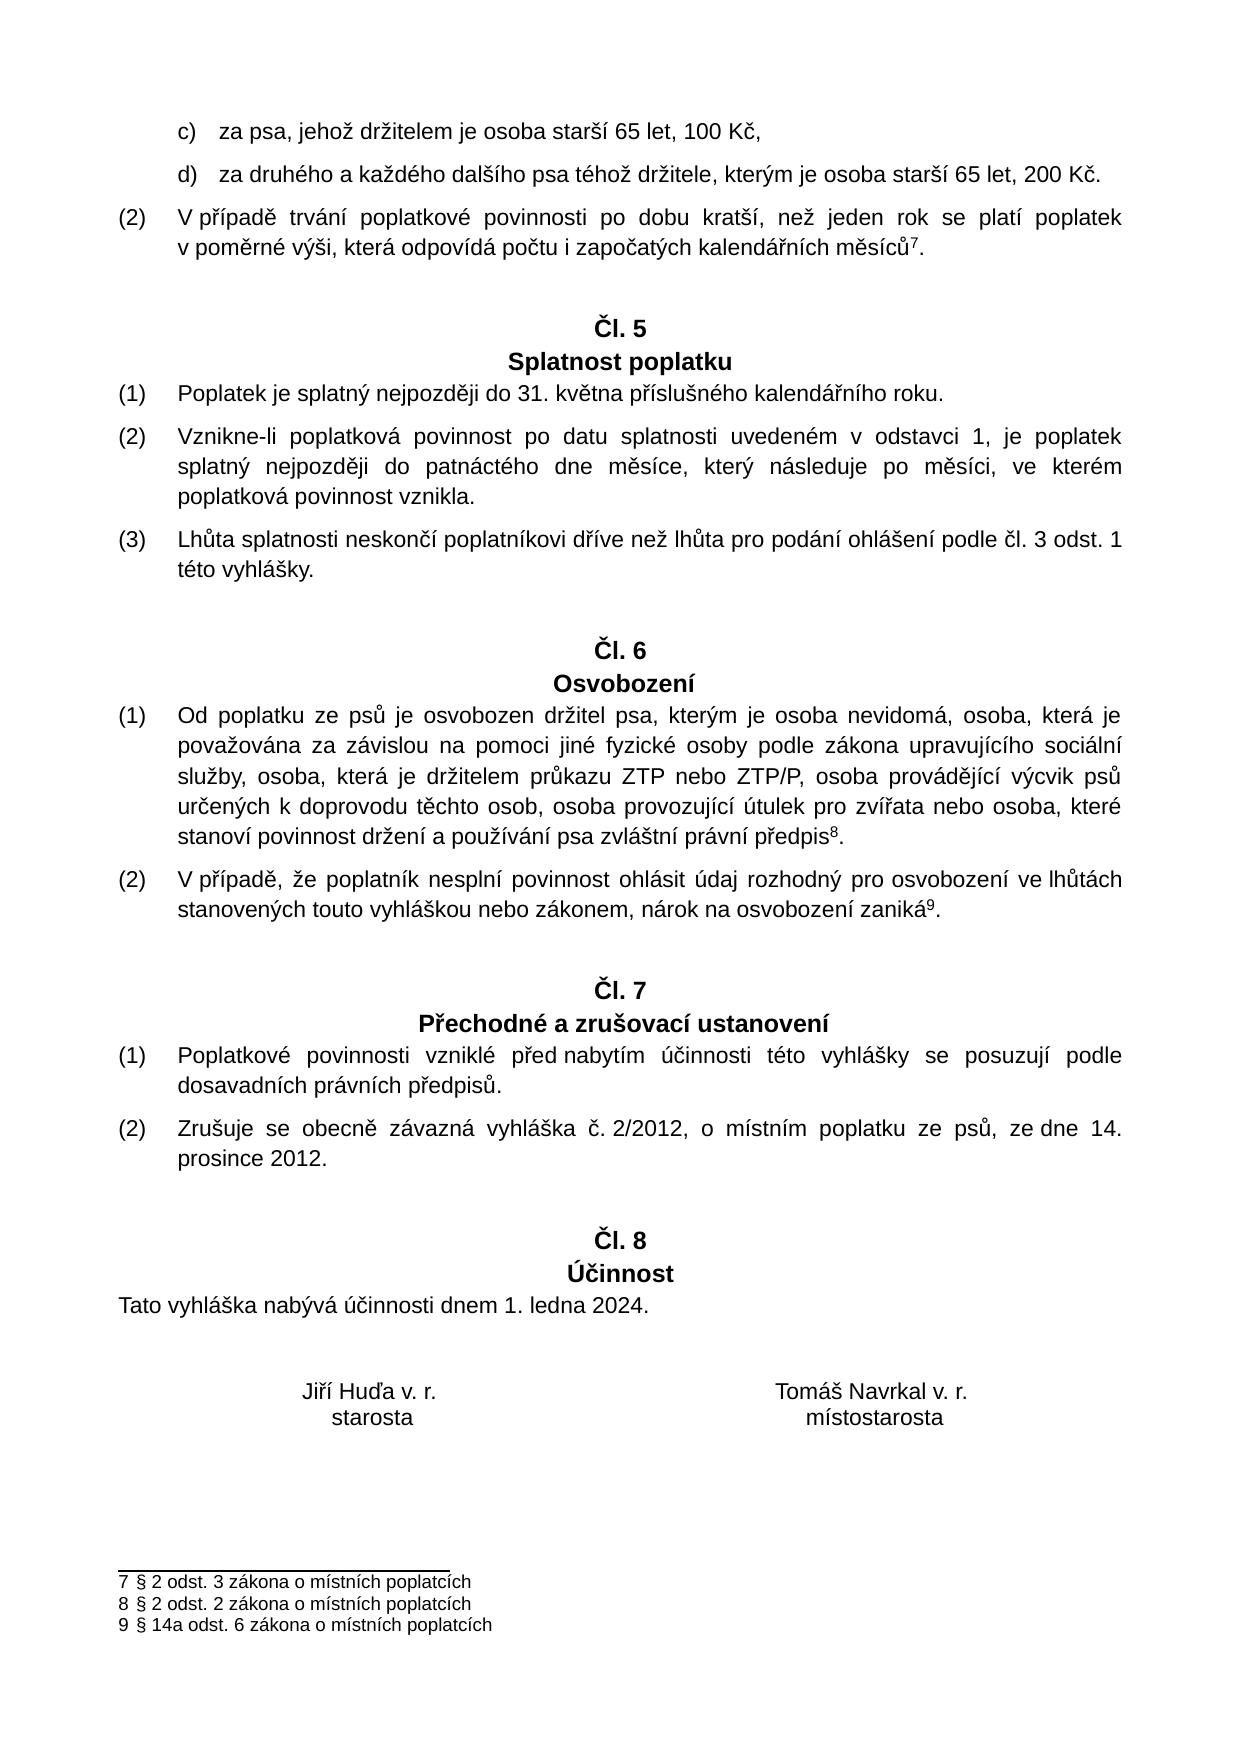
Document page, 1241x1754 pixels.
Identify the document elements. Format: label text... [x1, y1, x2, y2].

list V případě trvání poplatkové povinnosti po dobu kratší, než jeden rok se platí poplatek v poměrné výši, která odpovídá počtu i započatých kalendářních měsíců. [118, 203, 1122, 260]
list za druhého a každého dalšího psa téhož držitele, kterým je osoba starší 65 let, 200 Kč. [177, 161, 1122, 187]
list Vznikne-li poplatková povinnost po datu splatnosti uvedeném v odstavci 1, je poplatek splatný nejpozději do patnáctého dne měsíce, který následuje po měsíci, ve kterém poplatková povinnost vznikla. [118, 423, 1122, 509]
list Poplatek je splatný nejpozději do 31. května příslušného kalendářního roku. [118, 380, 1122, 406]
list § 14a odst. 6 zákona o místních poplatcích [118, 1614, 1122, 1635]
list za psa, jehož držitelem je osoba starší 65 let, 100 Kč, [177, 118, 1122, 144]
subtitle Čl. 8 Účinnost [118, 1226, 1122, 1287]
list § 2 odst. 2 zákona o místních poplatcích [118, 1592, 1122, 1614]
list V případě, že poplatník nesplní povinnost ohlásit údaj rozhodný pro osvobození ve lhůtách stanovených touto vyhláškou nebo zákonem, nárok na osvobození zaniká. [118, 866, 1122, 922]
list Lhůta splatnosti neskončí poplatníkovi dříve než lhůta pro podání ohlášení podle čl. 3 odst. 1 této vyhlášky. [118, 526, 1122, 582]
table_cell [620, 1436, 1122, 1554]
text Tato vyhláška nabývá účinnosti dnem 1. ledna 2024. [118, 1292, 1122, 1318]
table_header Tomáš Navrkal v. r. místostarosta [620, 1318, 1122, 1436]
list § 2 odst. 3 zákona o místních poplatcích [118, 1571, 1122, 1592]
list Poplatkové povinnosti vzniklé před nabytím účinnosti této vyhlášky se posuzují podle dosavadních právních předpisů. [118, 1042, 1122, 1099]
subtitle Čl. 7 Přechodné a zrušovací ustanovení [118, 976, 1122, 1038]
list Od poplatku ze psů je osvobozen držitel psa, kterým je osoba nevidomá, osoba, která je považována za závislou na pomoci jiné fyzické osoby podle zákona upravujícího sociální služby, osoba, která je držitelem průkazu ZTP nebo ZTP/P, osoba provádějící výcvik psů určených k doprovodu těchto osob, osoba provozující útulek pro zvířata nebo osoba, které stanoví povinnost držení a používání psa zvláštní právní předpis. [118, 702, 1122, 849]
list Zrušuje se obecně závazná vyhláška č. 2/2012, o místním poplatku ze psů, ze dne 14. prosince 2012. [118, 1115, 1122, 1172]
subtitle Čl. 6 Osvobození [118, 636, 1122, 698]
subtitle Čl. 5 Splatnost poplatku [118, 314, 1122, 376]
table_header Jiří Huďa v. r. starosta [118, 1318, 620, 1436]
table_cell [118, 1436, 620, 1554]
